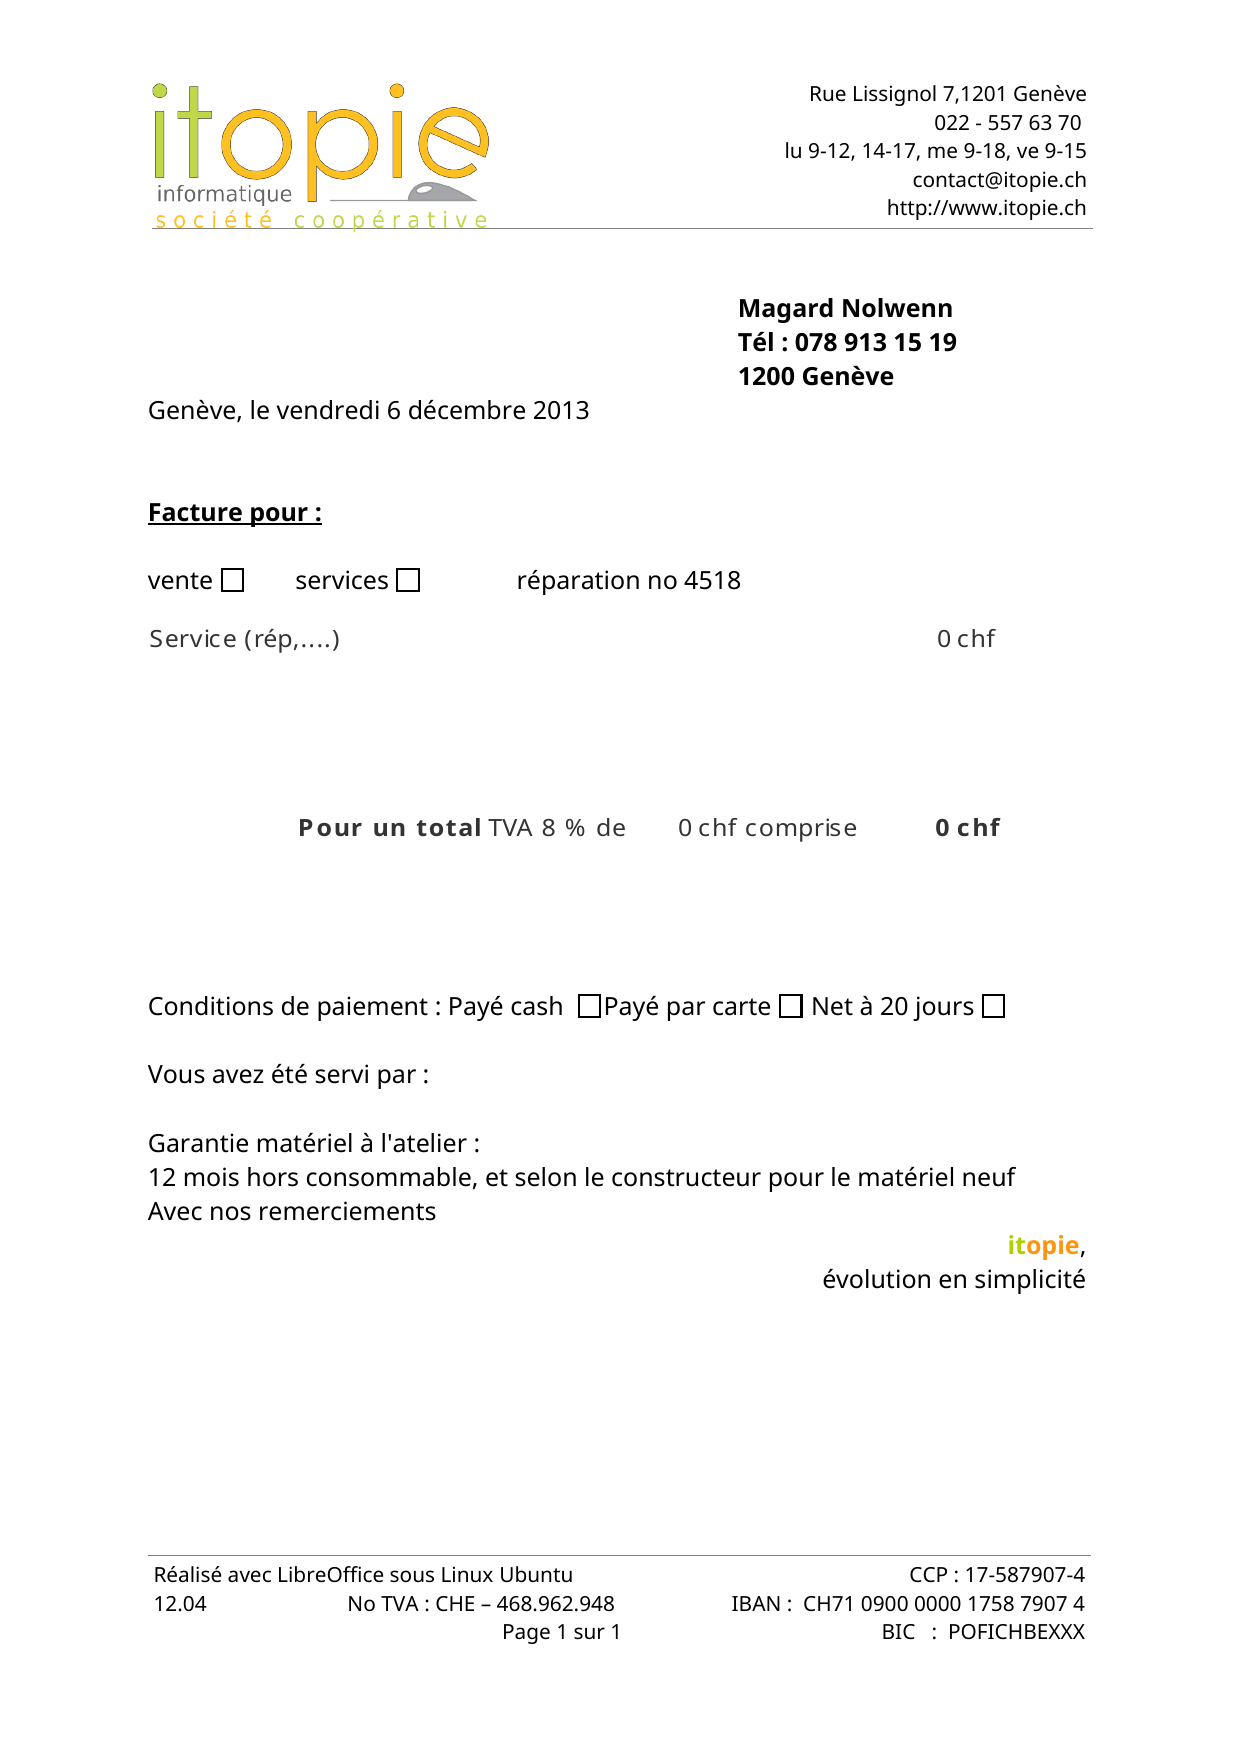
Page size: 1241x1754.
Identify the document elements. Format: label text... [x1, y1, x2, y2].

text Vous avez été servi par : [148, 1057, 1093, 1091]
text Avec nos remerciements [148, 1193, 1093, 1227]
text Garantie matériel à l'atelier : [148, 1125, 1093, 1159]
text Magard Nolwenn [148, 290, 1093, 324]
text itopie, [148, 1227, 1093, 1262]
text Tél : 078 913 15 19 [148, 324, 1093, 358]
picture [138, 72, 500, 244]
text vente services réparation no 4518 [148, 563, 1093, 597]
text Conditions de paiement : Payé cash Payé par carte Net à 20 jours [148, 989, 1093, 1023]
text Genève, le vendredi 6 décembre 2013 [148, 392, 1093, 427]
text 12 mois hors consommable, et selon le constructeur pour le matériel neuf [148, 1159, 1093, 1193]
text évolution en simplicité [148, 1262, 1093, 1296]
text 1200 Genève [148, 358, 1093, 392]
text Facture pour : [148, 495, 1093, 529]
